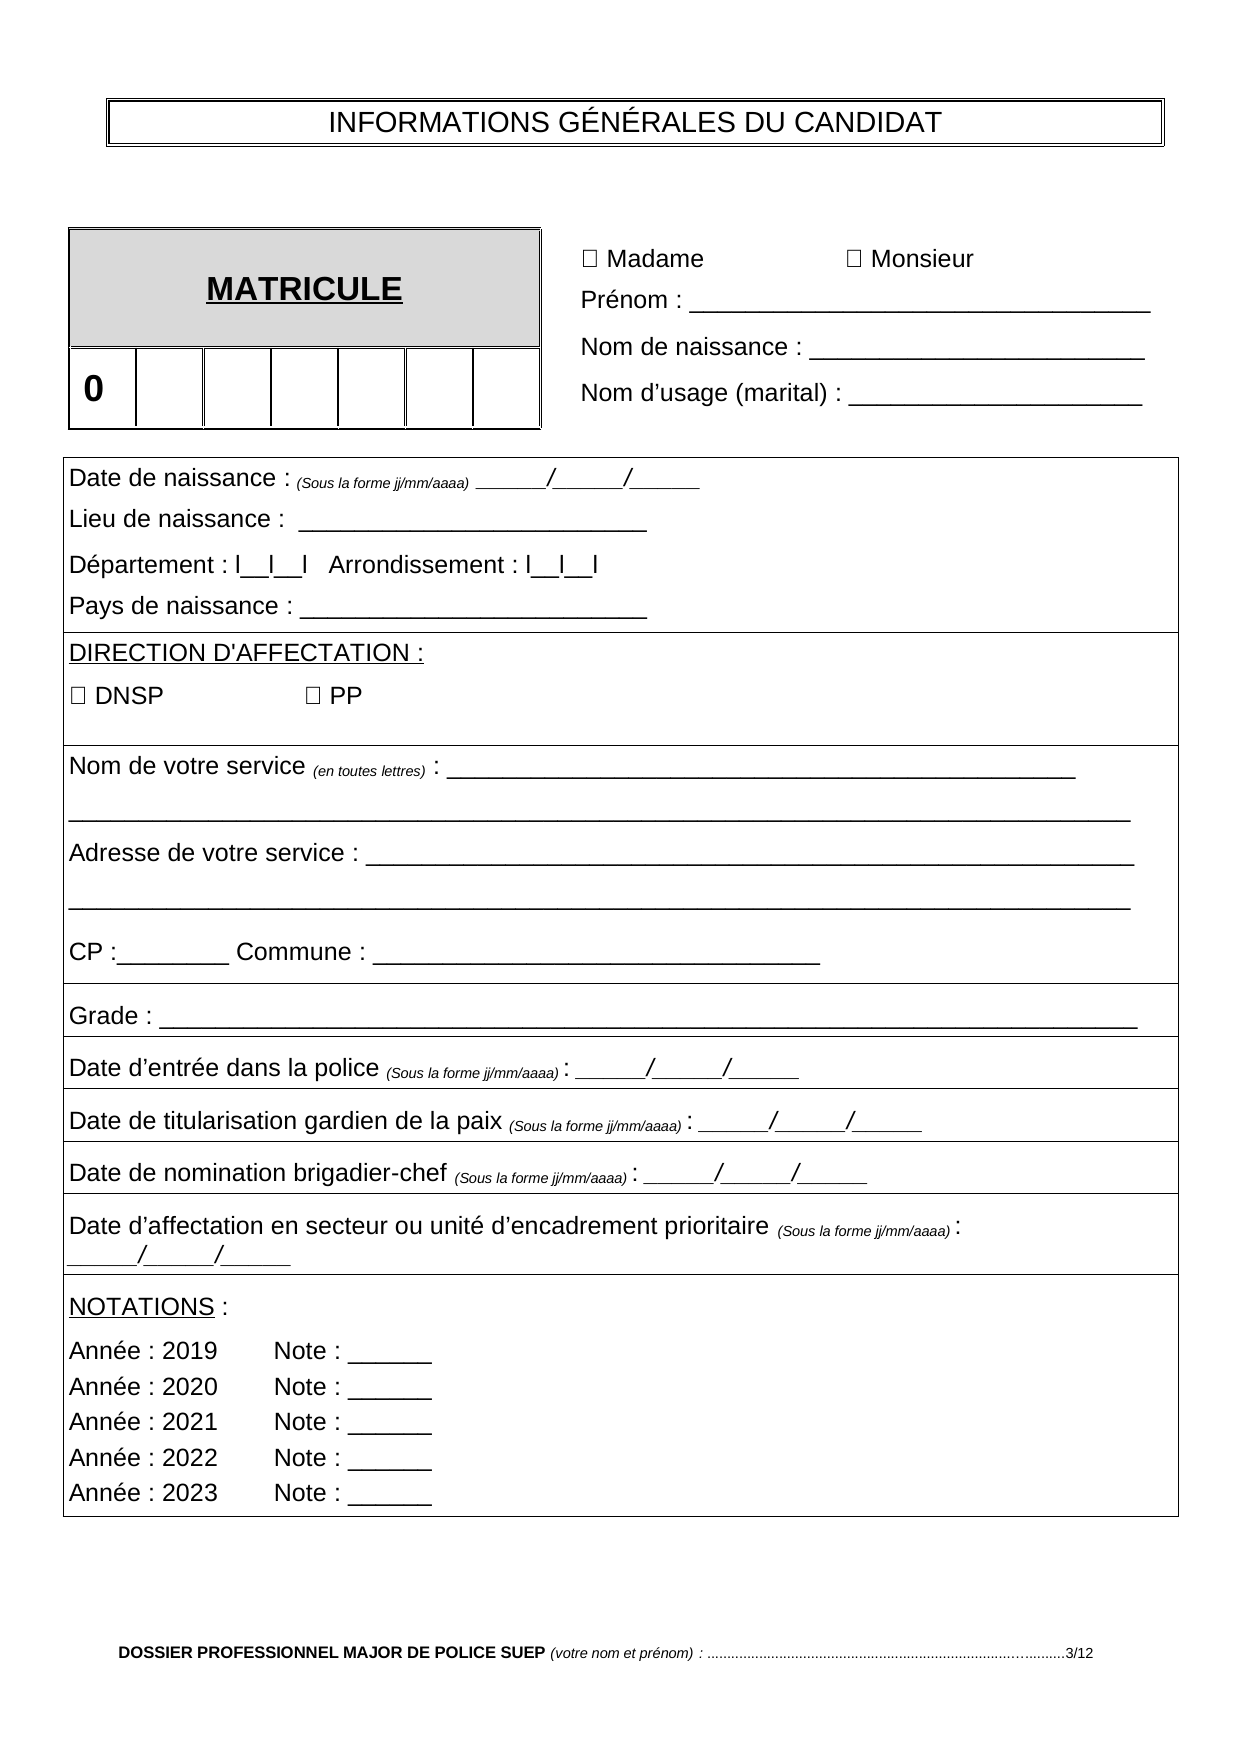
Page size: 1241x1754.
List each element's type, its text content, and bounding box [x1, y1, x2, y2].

table_cell [203, 349, 271, 428]
table_cell [542, 346, 563, 428]
table_cell [338, 349, 405, 428]
table_cell [271, 349, 338, 428]
table_cell Nom de votre service (en toutes lettres) : _____________________________________________ ____________________________________________________________________________ Adresse de votre service : _______________________________________________________ ____________________________________________________________________________ CP :________ Commune : ________________________________ [64, 746, 1178, 983]
table_cell Date d’entrée dans la police (Sous la forme jj/mm/aaaa) : _____/_____/_____ [64, 1037, 1178, 1088]
table_cell [473, 349, 540, 428]
text INFORMATIONS GÉNÉRALES DU CANDIDAT [112, 105, 1158, 139]
table_header  Madame  Monsieur Prénom : _________________________________ Nom de naissance : ________________________ Nom d’usage (marital) : _____________________ [563, 227, 1165, 428]
table_cell Date d’affectation en secteur ou unité d’encadrement prioritaire (Sous la forme jj/mm/aaaa) : _____/_____/_____ [64, 1194, 1178, 1274]
table_header [540, 227, 563, 346]
table_cell 0 [70, 346, 136, 428]
table_cell Date de nomination brigadier-chef (Sous la forme jj/mm/aaaa) : _____/_____/_____ [64, 1142, 1178, 1193]
table_cell Grade : ______________________________________________________________________ [64, 984, 1178, 1036]
table_cell NOTATIONS : Année : 2019 Note : ______ Année : 2020 Note : ______ Année : 2021 Note : ______ Année : 2022 Note : ______ Année : 2023 Note : ______ [64, 1275, 1178, 1516]
table_cell DIRECTION D'AFFECTATION :  DNSP  PP [64, 633, 1178, 745]
table_cell [136, 349, 203, 428]
table_cell [405, 349, 473, 428]
table_header Date de naissance : (Sous la forme jj/mm/aaaa) _____/_____/_____ Lieu de naissance : Département : l__l__l Arrondissement : l__l__l Pays de naissance : [64, 458, 1178, 632]
table_cell Date de titularisation gardien de la paix (Sous la forme jj/mm/aaaa) : _____/_____/_____ [64, 1089, 1178, 1141]
table_header MATRICULE [70, 230, 539, 346]
